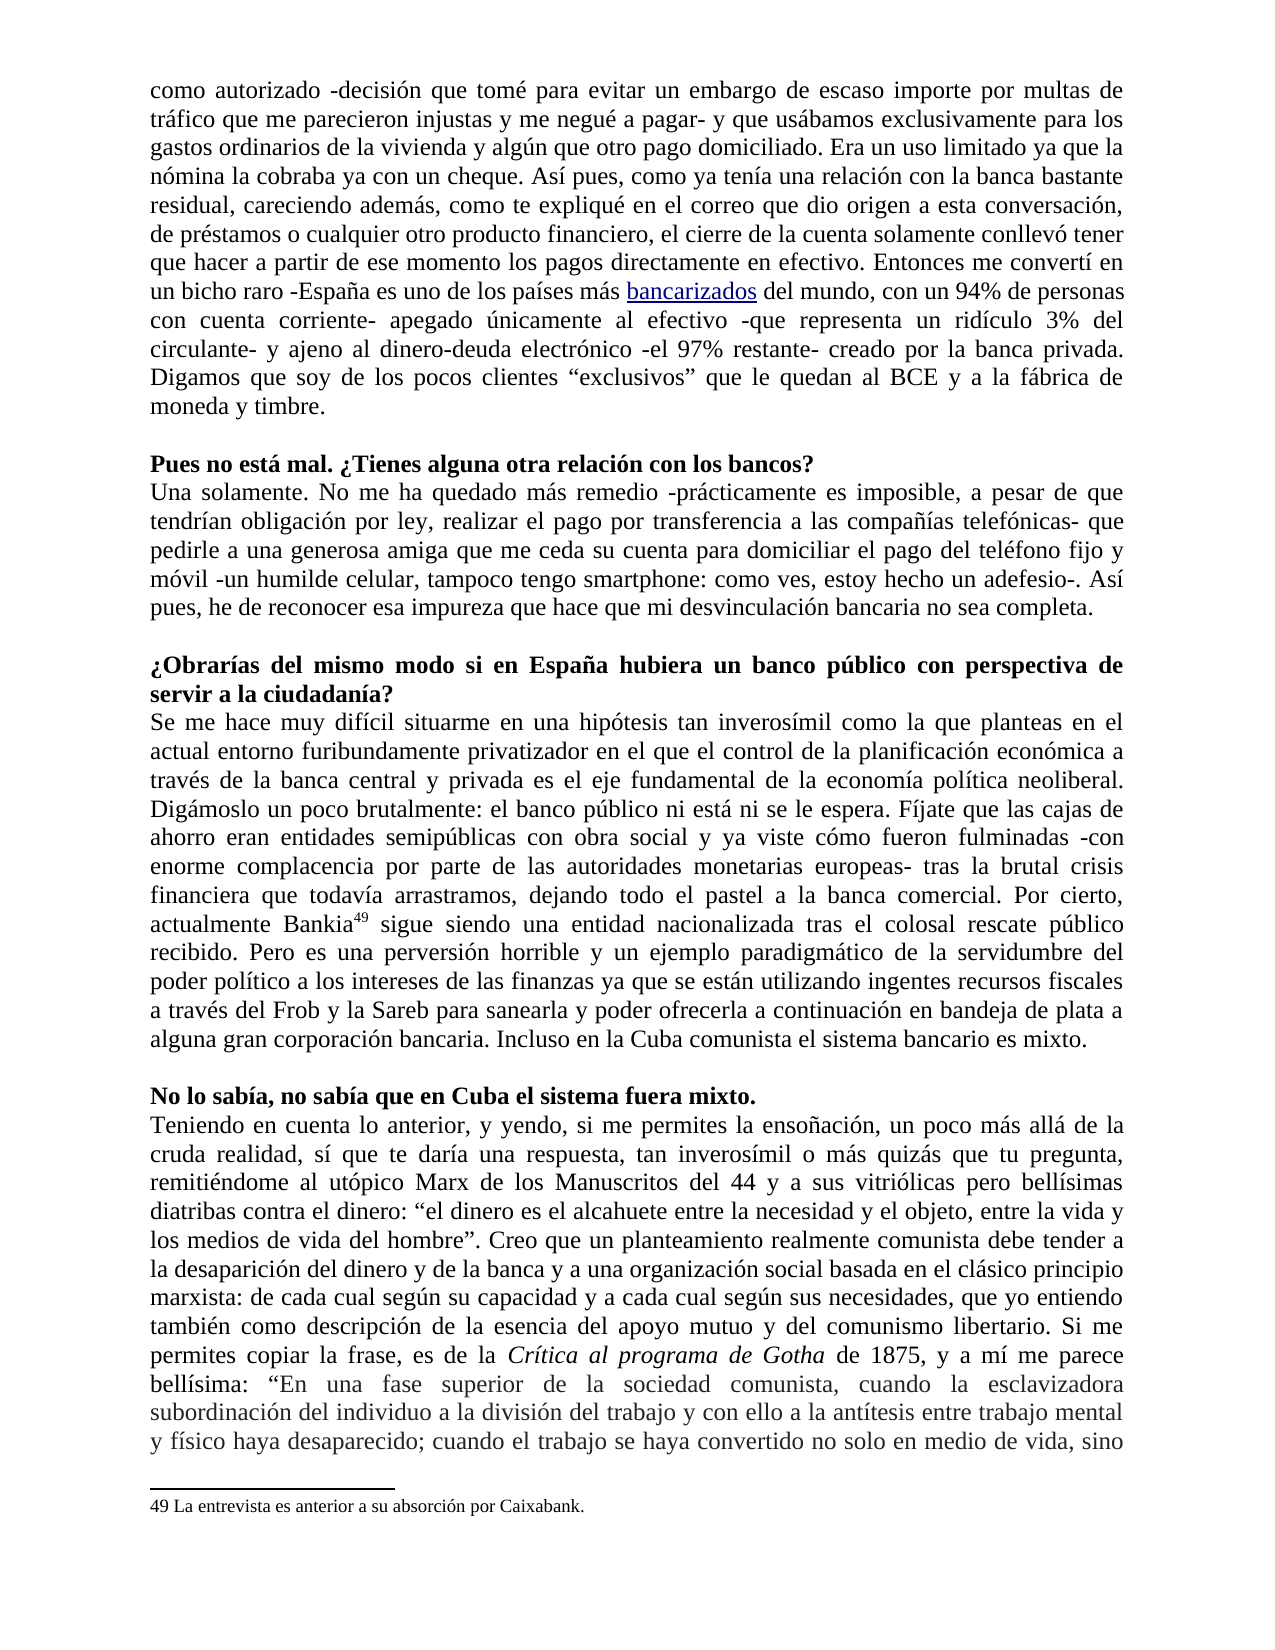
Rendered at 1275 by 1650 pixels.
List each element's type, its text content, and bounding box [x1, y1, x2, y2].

text Se me hace muy difícil situarme en una hipótesis tan inverosímil como la que planteas en el actual entorno furibundamente privatizador en el que el control de la planificación económica a través de la banca central y privada es el eje fundamental de la economía política neoliberal. Digámoslo un poco brutalmente: el banco público ni está ni se le espera. Fíjate que las cajas de ahorro eran entidades semipúblicas con obra social y ya viste cómo fueron fulminadas -con enorme complacencia por parte de las autoridades monetarias europeas- tras la brutal crisis financiera que todavía arrastramos, dejando todo el pastel a la banca comercial. Por cierto, actualmente Bankia sigue siendo una entidad nacionalizada tras el colosal rescate público recibido. Pero es una perversión horrible y un ejemplo paradigmático de la servidumbre del poder político a los intereses de las finanzas ya que se están utilizando ingentes recursos fiscales a través del Frob y la Sareb para sanearla y poder ofrecerla a continuación en bandeja de plata a alguna gran corporación bancaria. Incluso en la Cuba comunista el sistema bancario es mixto. [150, 707, 1125, 1052]
text Una solamente. No me ha quedado más remedio -prácticamente es imposible, a pesar de que tendrían obligación por ley, realizar el pago por transferencia a las compañías telefónicas- que pedirle a una generosa amiga que me ceda su cuenta para domiciliar el pago del teléfono fijo y móvil -un humilde celular, tampoco tengo smartphone: como ves, estoy hecho un adefesio-. Así pues, he de reconocer esa impureza que hace que mi desvinculación bancaria no sea completa. [150, 477, 1125, 621]
text No lo sabía, no sabía que en Cuba el sistema fuera mixto. [150, 1081, 1125, 1110]
text ¿Obrarías del mismo modo si en España hubiera un banco público con perspectiva de servir a la ciudadanía? [150, 650, 1125, 707]
text La entrevista es anterior a su absorción por Caixabank. [150, 1495, 1125, 1517]
text Pues no está mal. ¿Tienes alguna otra relación con los bancos? [150, 449, 1125, 477]
text Teniendo en cuenta lo anterior, y yendo, si me permites la ensoñación, un poco más allá de la cruda realidad, sí que te daría una respuesta, tan inverosímil o más quizás que tu pregunta, remitiéndome al utópico Marx de los Manuscritos del 44 y a sus vitriólicas pero bellísimas diatribas contra el dinero: “el dinero es el alcahuete entre la necesidad y el objeto, entre la vida y los medios de vida del hombre”. Creo que un planteamiento realmente comunista debe tender a la desaparición del dinero y de la banca y a una organización social basada en el clásico principio marxista: de cada cual según su capacidad y a cada cual según sus necesidades, que yo entiendo también como descripción de la esencia del apoyo mutuo y del comunismo libertario. Si me permites copiar la frase, es de la Crítica al programa de Gotha de 1875, y a mí me parece bellísima: “En una fase superior de la sociedad comunista, cuando la esclavizadora subordinación del individuo a la división del trabajo y con ello a la antítesis entre trabajo mental y físico haya desaparecido; cuando el trabajo se haya convertido no solo en medio de vida, sino [150, 1110, 1125, 1455]
text como autorizado -decisión que tomé para evitar un embargo de escaso importe por multas de tráfico que me parecieron injustas y me negué a pagar- y que usábamos exclusivamente para los gastos ordinarios de la vivienda y algún que otro pago domiciliado. Era un uso limitado ya que la nómina la cobraba ya con un cheque. Así pues, como ya tenía una relación con la banca bastante residual, careciendo además, como te expliqué en el correo que dio origen a esta conversación, de préstamos o cualquier otro producto financiero, el cierre de la cuenta solamente conllevó tener que hacer a partir de ese momento los pagos directamente en efectivo. Entonces me convertí en un bicho raro -España es uno de los países más bancarizados del mundo, con un 94% de personas con cuenta corriente- apegado únicamente al efectivo -que representa un ridículo 3% del circulante- y ajeno al dinero-deuda electrónico -el 97% restante- creado por la banca privada. Digamos que soy de los pocos clientes “exclusivos” que le quedan al BCE y a la fábrica de moneda y timbre. [150, 75, 1125, 420]
